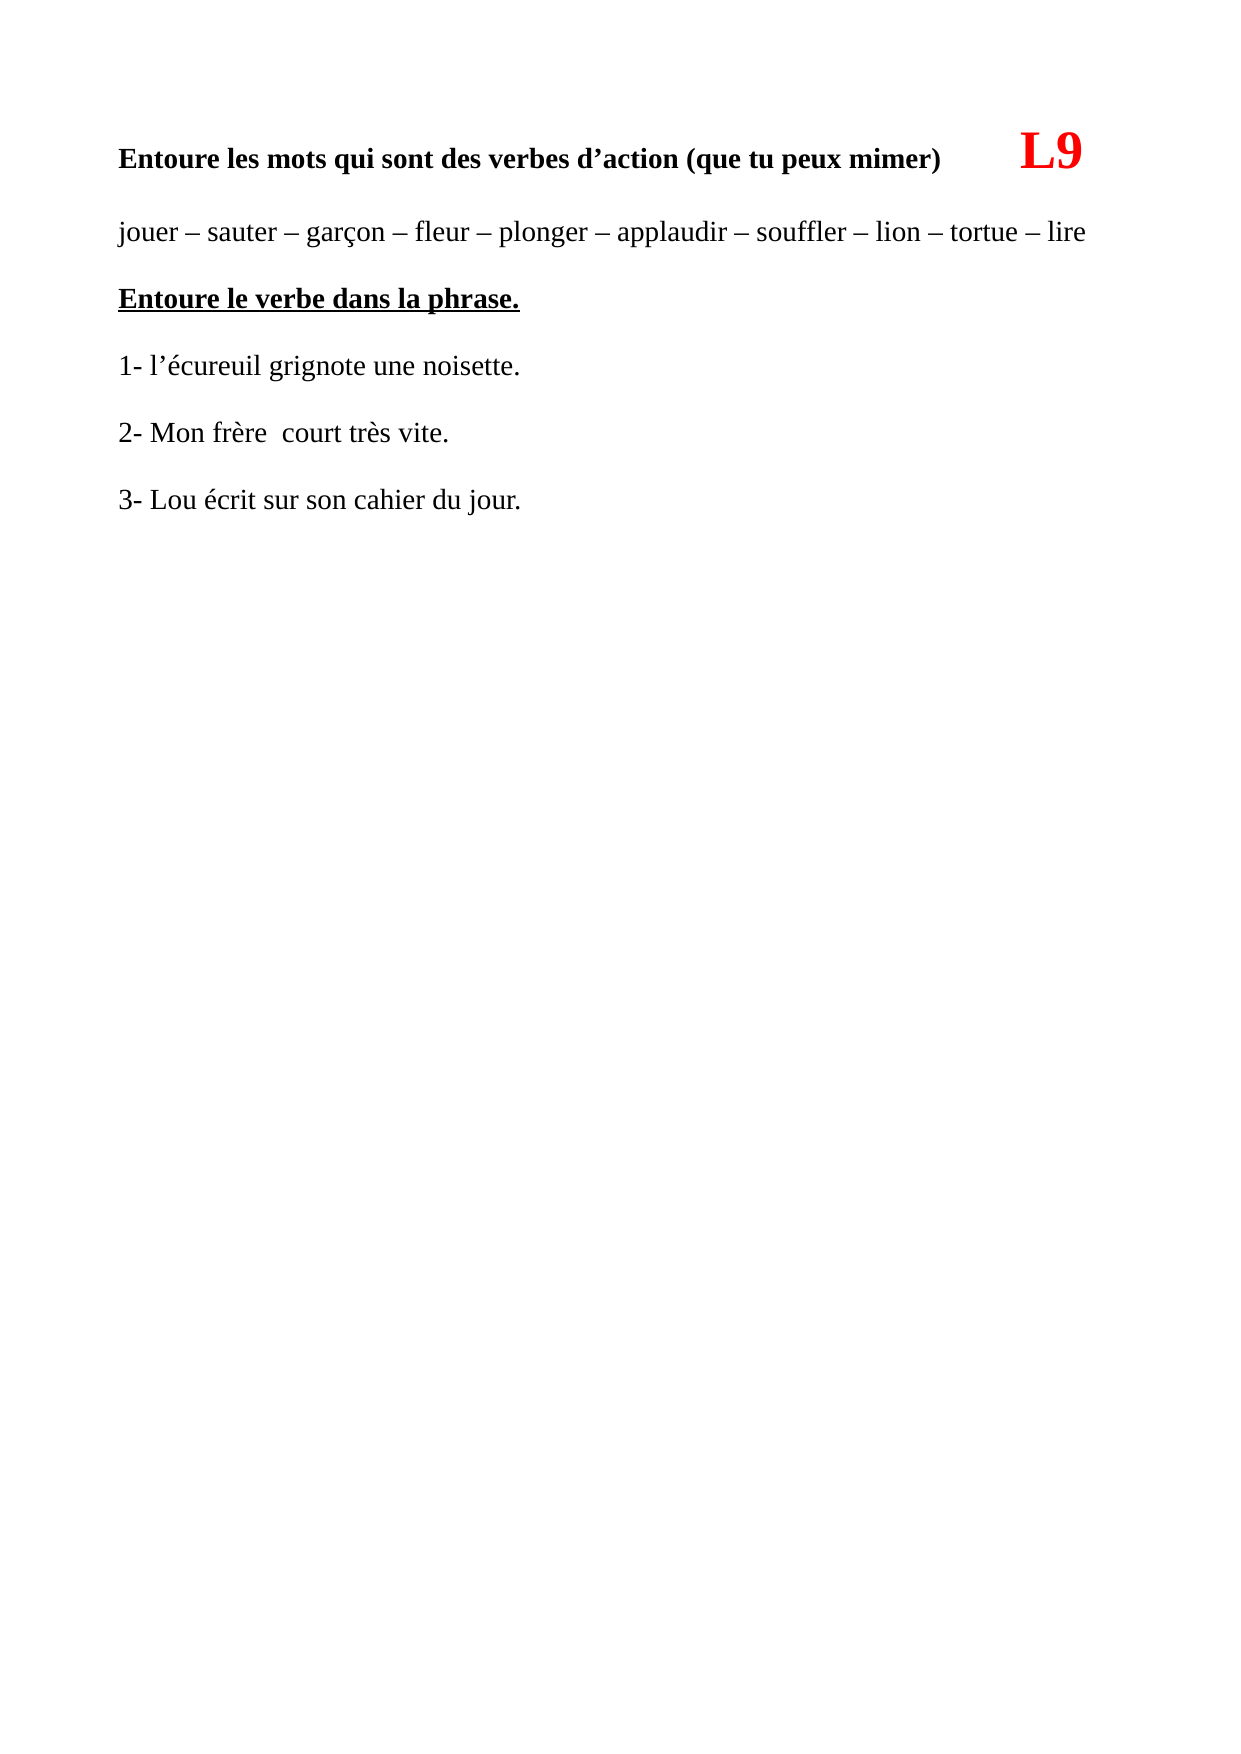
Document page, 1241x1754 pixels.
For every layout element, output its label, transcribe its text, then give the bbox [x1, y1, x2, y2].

text Entoure les mots qui sont des verbes d’action (que tu peux mimer) L9 [118, 118, 1122, 180]
text 3- Lou écrit sur son cahier du jour. [118, 482, 1122, 516]
text Entoure le verbe dans la phrase. [118, 281, 1122, 314]
text 1- l’écureuil grignote une noisette. [118, 348, 1122, 382]
text 2- Mon frère court très vite. [118, 415, 1122, 449]
text jouer – sauter – garçon – fleur – plonger – applaudir – souffler – lion – tortue – lire [118, 214, 1122, 247]
